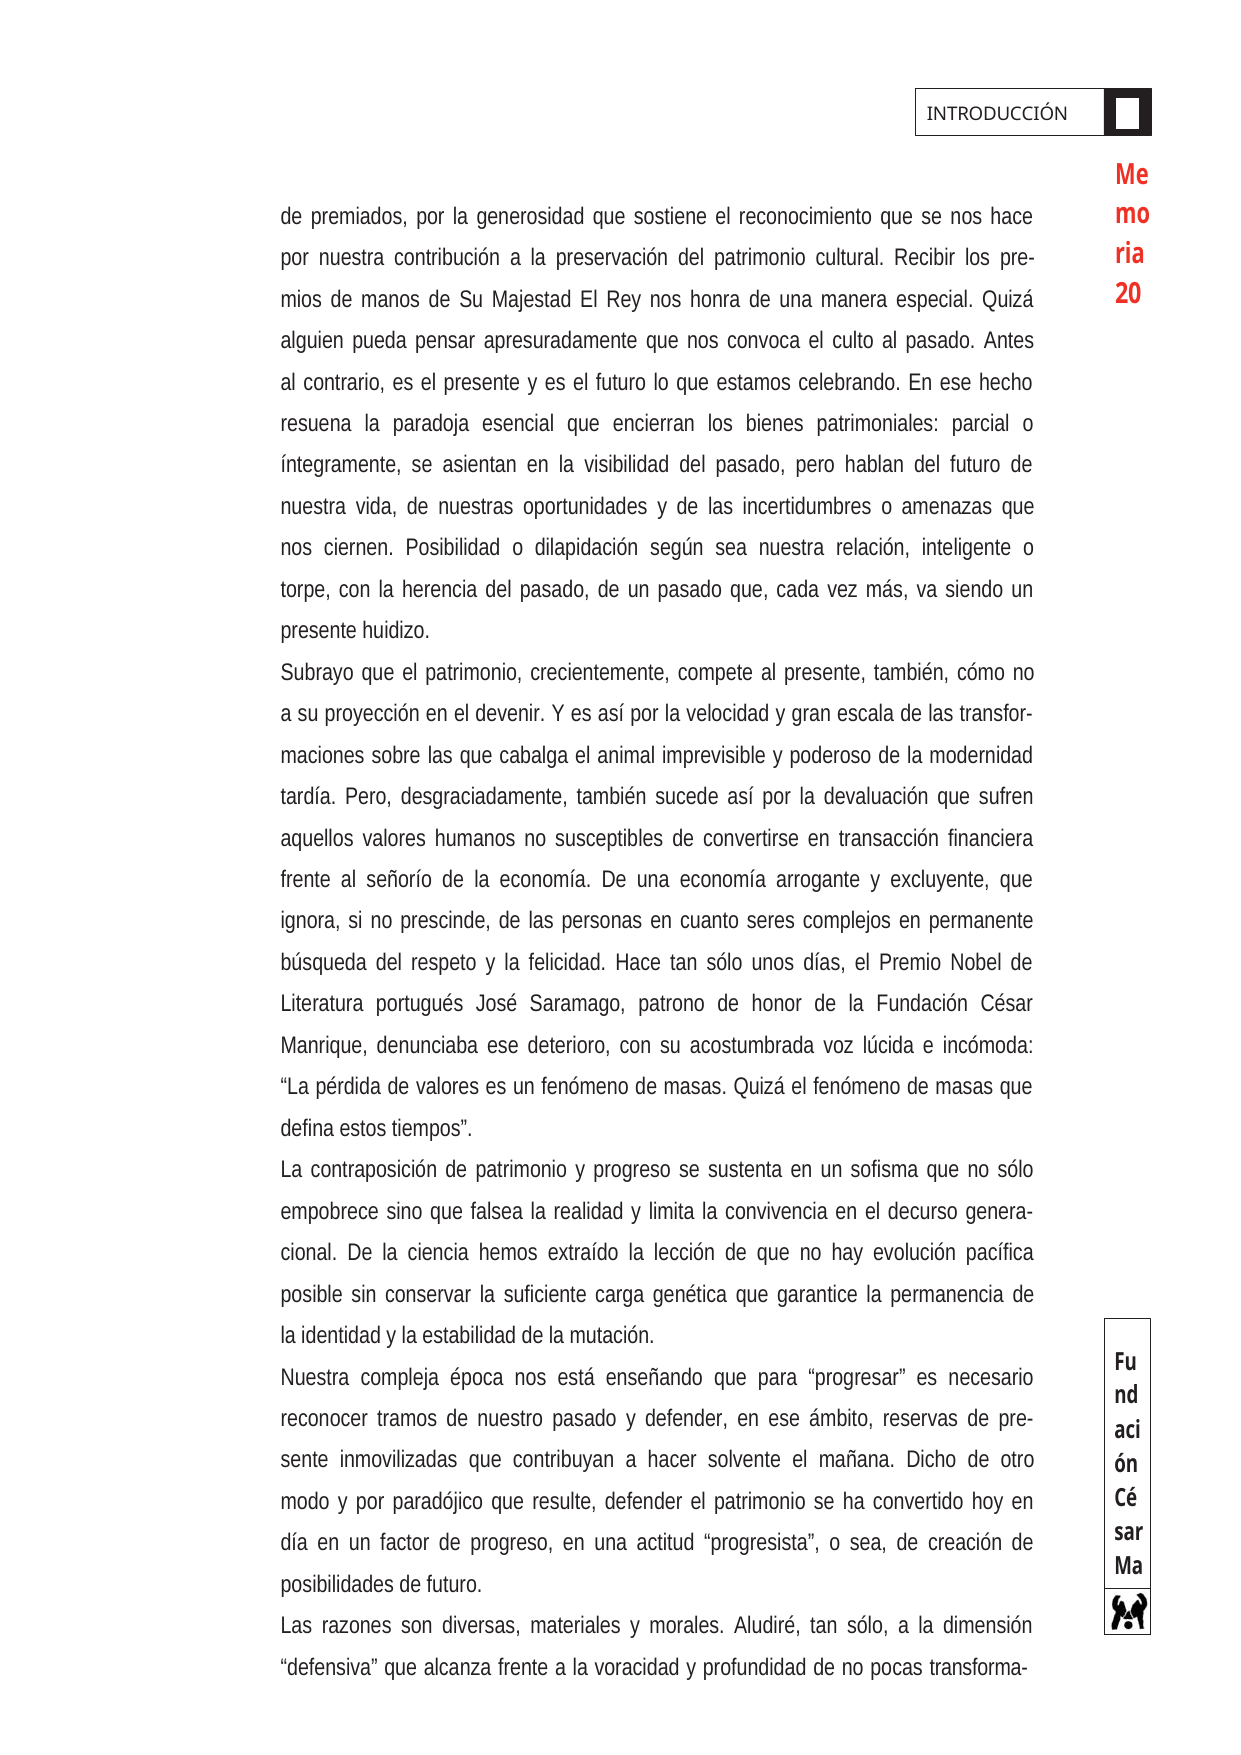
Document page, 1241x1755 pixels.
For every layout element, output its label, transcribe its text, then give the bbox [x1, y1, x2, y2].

text La contraposición de patrimonio y progreso se sustenta en un sofisma que no sólo empobrece sino que falsea la realidad y limita la convivencia en el decurso genera-cional. De la ciencia hemos extraído la lección de que no hay evolución pacífica posible sin conservar la suficiente carga genética que garantice la permanencia de la identidad y la estabilidad de la mutación. [280, 1155, 1034, 1348]
text Memoria 2009 [1115, 153, 1151, 305]
text Las razones son diversas, materiales y morales. Aludiré, tan sólo, a la dimensión “defensiva” que alcanza frente a la voracidad y profundidad de no pocas transforma- [280, 1611, 1034, 1680]
text Nuestra compleja época nos está enseñando que para “progresar” es necesario reconocer tramos de nuestro pasado y defender, en ese ámbito, reservas de pre-sente inmovilizadas que contribuyan a hacer solvente el mañana. Dicho de otro modo y por paradójico que resulte, defender el patrimonio se ha convertido hoy en día en un factor de progreso, en una actitud “progresista”, o sea, de creación de posibilidades de futuro. [280, 1362, 1034, 1597]
text Subrayo que el patrimonio, crecientemente, compete al presente, también, cómo no a su proyección en el devenir. Y es así por la velocidad y gran escala de las transfor-maciones sobre las que cabalga el animal imprevisible y poderoso de la modernidad tardía. Pero, desgraciadamente, también sucede así por la devaluación que sufren aquellos valores humanos no susceptibles de convertirse en transacción financiera frente al señorío de la economía. De una economía arrogante y excluyente, que ignora, si no prescinde, de las personas en cuanto seres complejos en permanente búsqueda del respeto y la felicidad. Hace tan sólo unos días, el Premio Nobel de Literatura portugués José Saramago, patrono de honor de la Fundación César Manrique, denunciaba ese deterioro, con su acostumbrada voz lúcida e incómoda: “La pérdida de valores es un fenómeno de masas. Quizá el fenómeno de masas que defina estos tiempos”. [280, 658, 1034, 1141]
text de premiados, por la generosidad que sostiene el reconocimiento que se nos hace por nuestra contribución a la preservación del patrimonio cultural. Recibir los pre-mios de manos de Su Majestad El Rey nos honra de una manera especial. Quizá alguien pueda pensar apresuradamente que nos convoca el culto al pasado. Antes al contrario, es el presente y es el futuro lo que estamos celebrando. En ese hecho resuena la paradoja esencial que encierran los bienes patrimoniales: parcial o íntegramente, se asientan en la visibilidad del pasado, pero hablan del futuro de nuestra vida, de nuestras oportunidades y de las incertidumbres o amenazas que nos ciernen. Posibilidad o dilapidación según sea nuestra relación, inteligente o torpe, con la herencia del pasado, de un pasado que, cada vez más, va siendo un presente huidizo. [280, 202, 1034, 644]
text Fundación César Manrique [1114, 1343, 1145, 1581]
